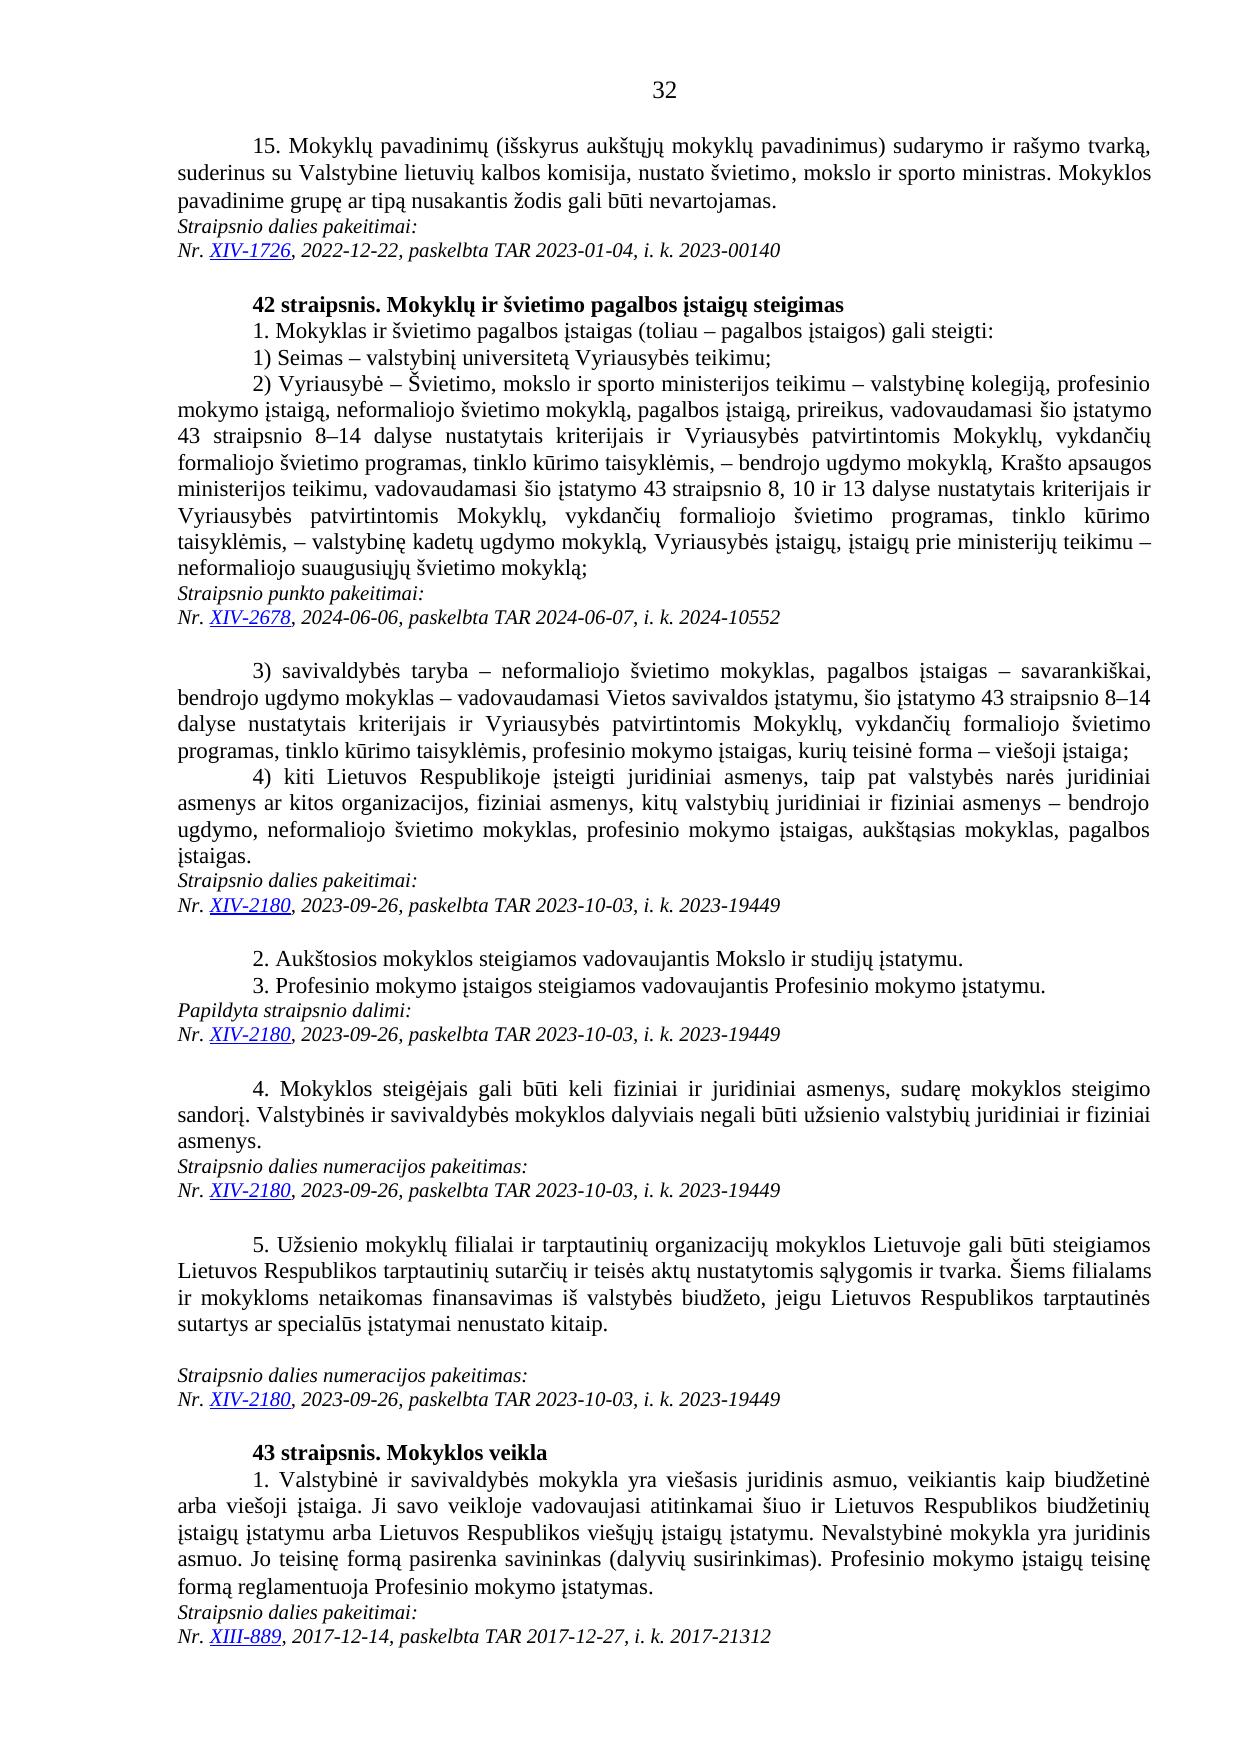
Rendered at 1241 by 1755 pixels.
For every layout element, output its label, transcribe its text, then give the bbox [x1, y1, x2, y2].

text Nr. XIV-2180, 2023-09-26, paskelbta TAR 2023-10-03, i. k. 2023-19449 [177, 1387, 1152, 1411]
text 1) Seimas – valstybinį universitetą Vyriausybės teikimu; [177, 343, 1152, 370]
text 3. Profesinio mokymo įstaigos steigiamos vadovaujantis Profesinio mokymo įstatymu. [177, 972, 1152, 998]
text Straipsnio dalies pakeitimai: [177, 868, 1152, 892]
text Straipsnio dalies pakeitimai: [177, 214, 1152, 238]
text Nr. XIV-2180, 2023-09-26, paskelbta TAR 2023-10-03, i. k. 2023-19449 [177, 1022, 1152, 1046]
text Papildyta straipsnio dalimi: [177, 998, 1152, 1022]
text Straipsnio dalies numeracijos pakeitimas: [177, 1154, 1152, 1178]
text 3) savivaldybės taryba – neformaliojo švietimo mokyklas, pagalbos įstaigas – savarankiškai, bendrojo ugdymo mokyklas – vadovaudamasi Vietos savivaldos įstatymu, šio įstatymo 43 straipsnio 8–14 dalyse nustatytais kriterijais ir Vyriausybės patvirtintomis Mokyklų, vykdančių formaliojo švietimo programas, tinklo kūrimo taisyklėmis, profesinio mokymo įstaigas, kurių teisinė forma – viešoji įstaiga; [177, 658, 1152, 763]
text 4. Mokyklos steigėjais gali būti keli fiziniai ir juridiniai asmenys, sudarę mokyklos steigimo sandorį. Valstybinės ir savivaldybės mokyklos dalyviais negali būti užsienio valstybių juridiniai ir fiziniai asmenys. [177, 1075, 1152, 1154]
text Nr. XIII-889, 2017-12-14, paskelbta TAR 2017-12-27, i. k. 2017-21312 [177, 1624, 1152, 1648]
text Nr. XIV-1726, 2022-12-22, paskelbta TAR 2023-01-04, i. k. 2023-00140 [177, 238, 1152, 262]
text Straipsnio dalies pakeitimai: [177, 1600, 1152, 1624]
text 43 straipsnis. Mokyklos veikla [177, 1439, 1152, 1466]
text 4) kiti Lietuvos Respublikoje įsteigti juridiniai asmenys, taip pat valstybės narės juridiniai asmenys ar kitos organizacijos, fiziniai asmenys, kitų valstybių juridiniai ir fiziniai asmenys – bendrojo ugdymo, neformaliojo švietimo mokyklas, profesinio mokymo įstaigas, aukštąsias mokyklas, pagalbos įstaigas. [177, 763, 1152, 868]
text Nr. XIV-2180, 2023-09-26, paskelbta TAR 2023-10-03, i. k. 2023-19449 [177, 1178, 1152, 1202]
text 2) Vyriausybė – Švietimo, mokslo ir sporto ministerijos teikimu – valstybinę kolegiją, profesinio mokymo įstaigą, neformaliojo švietimo mokyklą, pagalbos įstaigą, prireikus, vadovaudamasi šio įstatymo 43 straipsnio 8–14 dalyse nustatytais kriterijais ir Vyriausybės patvirtintomis Mokyklų, vykdančių formaliojo švietimo programas, tinklo kūrimo taisyklėmis, – bendrojo ugdymo mokyklą, Krašto apsaugos ministerijos teikimu, vadovaudamasi šio įstatymo 43 straipsnio 8, 10 ir 13 dalyse nustatytais kriterijais ir Vyriausybės patvirtintomis Mokyklų, vykdančių formaliojo švietimo programas, tinklo kūrimo taisyklėmis, – valstybinę kadetų ugdymo mokyklą, Vyriausybės įstaigų, įstaigų prie ministerijų teikimu – neformaliojo suaugusiųjų švietimo mokyklą; [177, 370, 1152, 581]
text 1. Mokyklas ir švietimo pagalbos įstaigas (toliau – pagalbos įstaigos) gali steigti: [177, 317, 1152, 343]
text 5. Užsienio mokyklų filialai ir tarptautinių organizacijų mokyklos Lietuvoje gali būti steigiamos Lietuvos Respublikos tarptautinių sutarčių ir teisės aktų nustatytomis sąlygomis ir tvarka. Šiems filialams ir mokykloms netaikomas finansavimas iš valstybės biudžeto, jeigu Lietuvos Respublikos tarptautinės sutartys ar specialūs įstatymai nenustato kitaip. [177, 1231, 1152, 1336]
text Nr. XIV-2180, 2023-09-26, paskelbta TAR 2023-10-03, i. k. 2023-19449 [177, 892, 1152, 917]
text 15. Mokyklų pavadinimų (išskyrus aukštųjų mokyklų pavadinimus) sudarymo ir rašymo tvarką, suderinus su Valstybine lietuvių kalbos komisija, nustato švietimo, mokslo ir sporto ministras. Mokyklos pavadinime grupę ar tipą nusakantis žodis gali būti nevartojamas. [177, 132, 1152, 214]
text 2. Aukštosios mokyklos steigiamos vadovaujantis Mokslo ir studijų įstatymu. [177, 945, 1152, 972]
text 1. Valstybinė ir savivaldybės mokykla yra viešasis juridinis asmuo, veikiantis kaip biudžetinė arba viešoji įstaiga. Ji savo veikloje vadovaujasi atitinkamai šiuo ir Lietuvos Respublikos biudžetinių įstaigų įstatymu arba Lietuvos Respublikos viešųjų įstaigų įstatymu. Nevalstybinė mokykla yra juridinis asmuo. Jo teisinę formą pasirenka savininkas (dalyvių susirinkimas). Profesinio mokymo įstaigų teisinę formą reglamentuoja Profesinio mokymo įstatymas. [177, 1466, 1152, 1600]
text Nr. XIV-2678, 2024-06-06, paskelbta TAR 2024-06-07, i. k. 2024-10552 [177, 605, 1152, 629]
text 42 straipsnis. Mokyklų ir švietimo pagalbos įstaigų steigimas [177, 291, 1152, 317]
text Straipsnio punkto pakeitimai: [177, 581, 1152, 605]
text Straipsnio dalies numeracijos pakeitimas: [177, 1363, 1152, 1387]
